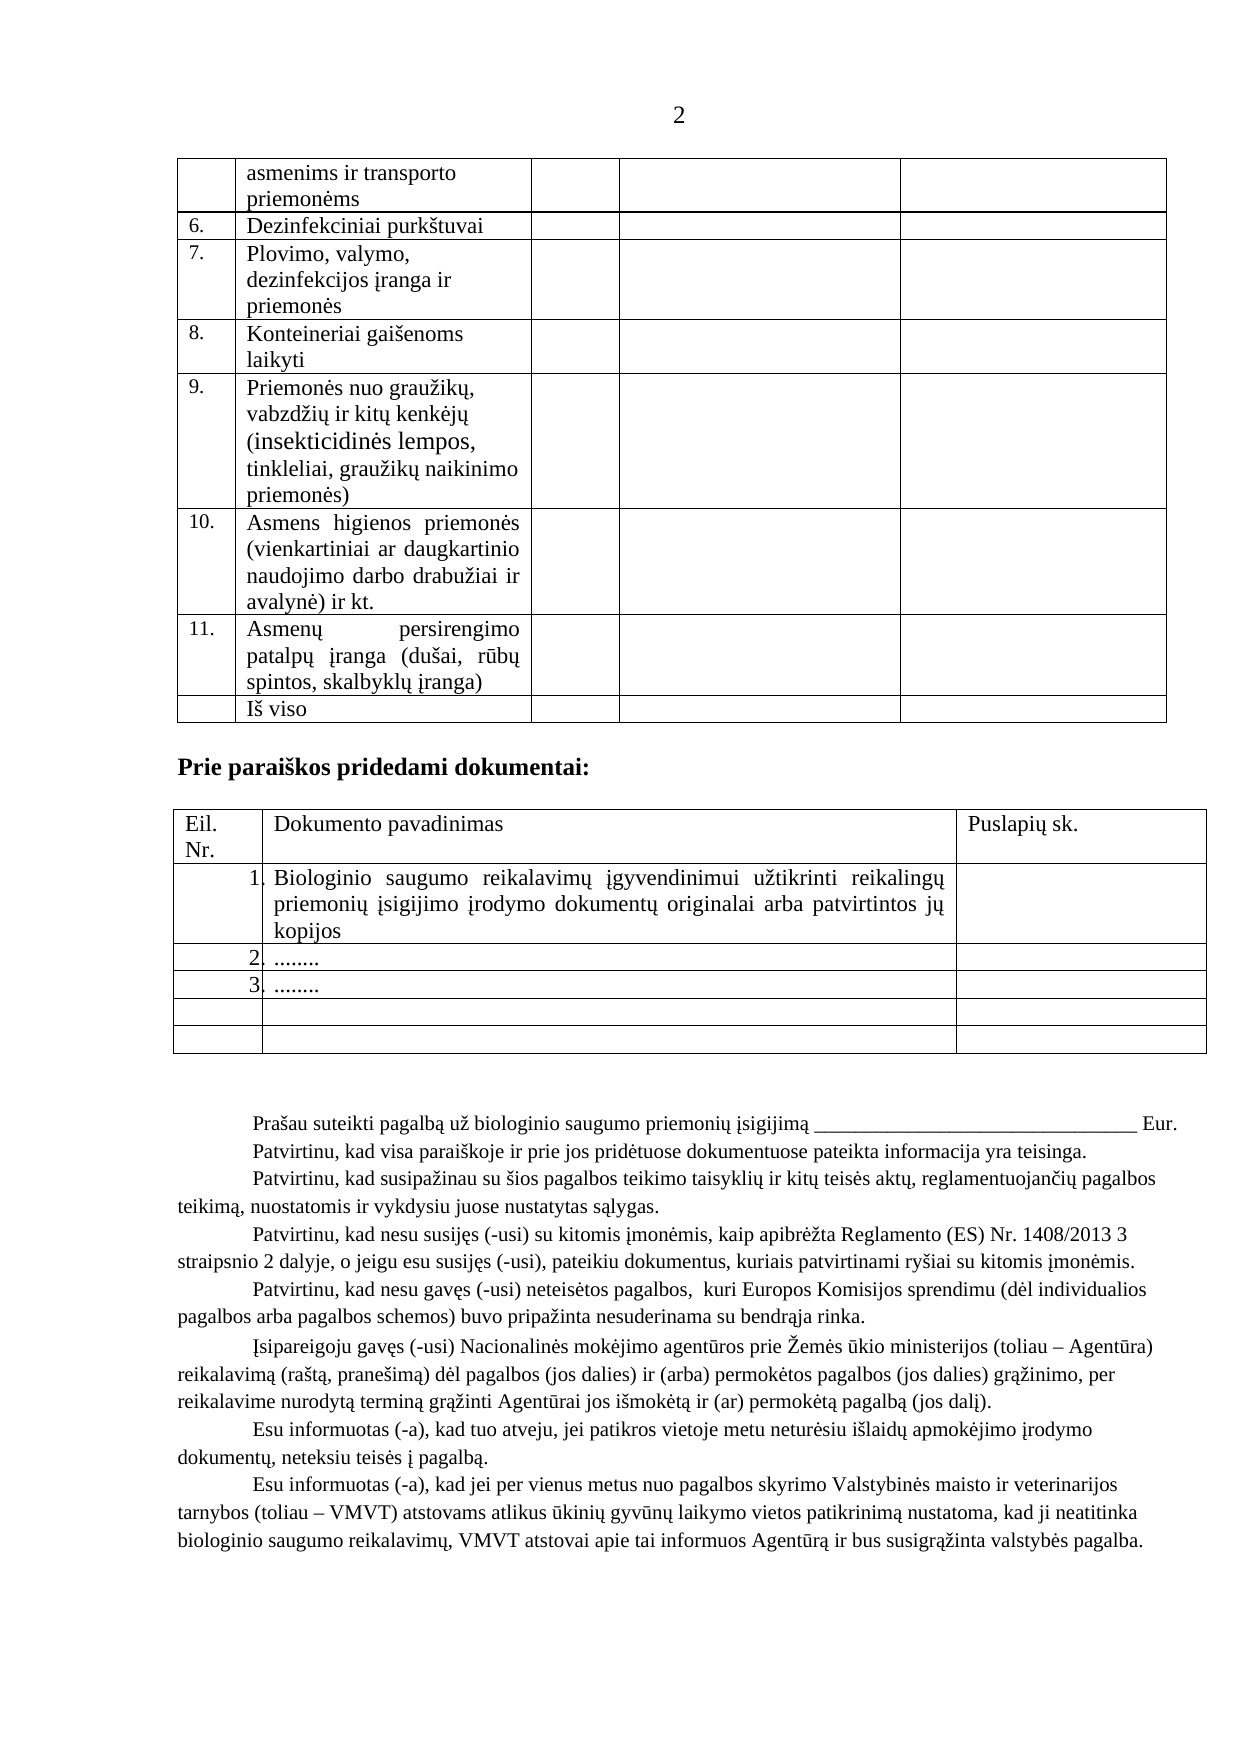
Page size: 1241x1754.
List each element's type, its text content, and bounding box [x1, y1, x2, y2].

table_cell [620, 374, 900, 508]
table_cell Asmenų persirengimo patalpų įranga (dušai, rūbų spintos, skalbyklų įranga) [236, 615, 531, 694]
table_cell [957, 864, 1206, 943]
text Esu informuotas (-a), kad tuo atveju, jei patikros vietoje metu neturėsiu išlaidų apmokėjimo įrodymo dokumentų, neteksiu teisės į pagalbą. [177, 1417, 1181, 1469]
table_cell asmenims ir transporto priemonėms [236, 159, 531, 211]
table_cell [174, 1026, 262, 1053]
table_cell [620, 213, 900, 239]
text Patvirtinu, kad visa paraiškoje ir prie jos pridėtuose dokumentuose pateikta informacija yra teisinga. [177, 1139, 1181, 1163]
table_cell Konteineriai gaišenoms laikyti [236, 320, 531, 373]
table_header Dokumento pavadinimas [263, 810, 956, 863]
table_cell ........ [263, 944, 956, 970]
table_cell Dezinfekciniai purkštuvai [236, 213, 531, 239]
table_cell [263, 1026, 956, 1053]
text Patvirtinu, kad nesu gavęs (-usi) neteisėtos pagalbos, kuri Europos Komisijos sprendimu (dėl individualios pagalbos arba pagalbos schemos) buvo pripažinta nesuderinama su bendrąja rinka. [177, 1277, 1181, 1328]
table_cell 9. [178, 374, 235, 508]
table_cell [620, 509, 900, 614]
table_cell [901, 213, 1166, 239]
table_cell Biologinio saugumo reikalavimų įgyvendinimui užtikrinti reikalingų priemonių įsigijimo įrodymo dokumentų originalai arba patvirtintos jų kopijos [263, 864, 956, 943]
table_cell [901, 696, 1166, 722]
table_cell [532, 240, 619, 319]
table_cell [901, 159, 1166, 211]
table_cell Priemonės nuo graužikų, vabzdžių ir kitų kenkėjų (insekticidinės lempos, tinkleliai, graužikų naikinimo priemonės) [236, 374, 531, 508]
table_cell [532, 615, 619, 694]
table_cell ........ [263, 971, 956, 998]
table_cell [532, 320, 619, 373]
text Įsipareigoju gavęs (-usi) Nacionalinės mokėjimo agentūros prie Žemės ūkio ministerijos (toliau – Agentūra) reikalavimą (raštą, pranešimą) dėl pagalbos (jos dalies) ir (arba) permokėtos pagalbos (jos dalies) grąžinimo, per reikalavime nurodytą terminą grąžinti Agentūrai jos išmokėtą ir (ar) permokėtą pagalbą (jos dalį). [177, 1332, 1181, 1413]
table_cell [901, 615, 1166, 694]
table_cell [532, 509, 619, 614]
text Patvirtinu, kad nesu susijęs (-usi) su kitomis įmonėmis, kaip apibrėžta Reglamento (ES) Nr. 1408/2013 3 straipsnio 2 dalyje, o jeigu esu susijęs (-usi), pateikiu dokumentus, kuriais patvirtinami ryšiai su kitomis įmonėmis. [177, 1222, 1181, 1273]
table_cell [174, 971, 262, 998]
table_cell [901, 509, 1166, 614]
text Esu informuotas (-a), kad jei per vienus metus nuo pagalbos skyrimo Valstybinės maisto ir veterinarijos tarnybos (toliau – VMVT) atstovams atlikus ūkinių gyvūnų laikymo vietos patikrinimą nustatoma, kad ji neatitinka biologinio saugumo reikalavimų, VMVT atstovai apie tai informuos Agentūrą ir bus susigrąžinta valstybės pagalba. [177, 1472, 1181, 1552]
table_cell [957, 944, 1206, 970]
table_cell 6. [178, 213, 235, 239]
table_cell [620, 615, 900, 694]
table_cell [620, 320, 900, 373]
table_cell [620, 696, 900, 722]
table_cell [957, 999, 1206, 1025]
table_cell 7. [178, 240, 235, 319]
table_cell [957, 971, 1206, 998]
table_cell [174, 999, 262, 1025]
table_cell [901, 374, 1166, 508]
text Patvirtinu, kad susipažinau su šios pagalbos teikimo taisyklių ir kitų teisės aktų, reglamentuojančių pagalbos teikimą, nuostatomis ir vykdysiu juose nustatytas sąlygas. [177, 1166, 1181, 1218]
table_cell 10. [178, 509, 235, 614]
table_cell [178, 696, 235, 722]
table_cell 11. [178, 615, 235, 694]
table_cell [532, 213, 619, 239]
table_cell [178, 159, 235, 211]
text Prašau suteikti pagalbą už biologinio saugumo priemonių įsigijimą _______________________________ Eur. [177, 1111, 1181, 1135]
table_cell Plovimo, valymo, dezinfekcijos įranga ir priemonės [236, 240, 531, 319]
table_cell [174, 864, 262, 943]
table_cell 8. [178, 320, 235, 373]
table_cell [532, 374, 619, 508]
text Prie paraiškos pridedami dokumentai: [177, 752, 1181, 780]
table_cell Asmens higienos priemonės (vienkartiniai ar daugkartinio naudojimo darbo drabužiai ir avalynė) ir kt. [236, 509, 531, 614]
table_cell [901, 320, 1166, 373]
table_cell [620, 240, 900, 319]
table_cell [957, 1026, 1206, 1053]
table_cell Iš viso [236, 696, 531, 722]
table_cell [174, 944, 262, 970]
table_header Puslapių sk. [957, 810, 1206, 863]
table_cell [263, 999, 956, 1025]
table_header Eil. Nr. [174, 810, 262, 863]
table_cell [620, 159, 900, 211]
table_cell [532, 159, 619, 211]
table_cell [532, 696, 619, 722]
table_cell [901, 240, 1166, 319]
